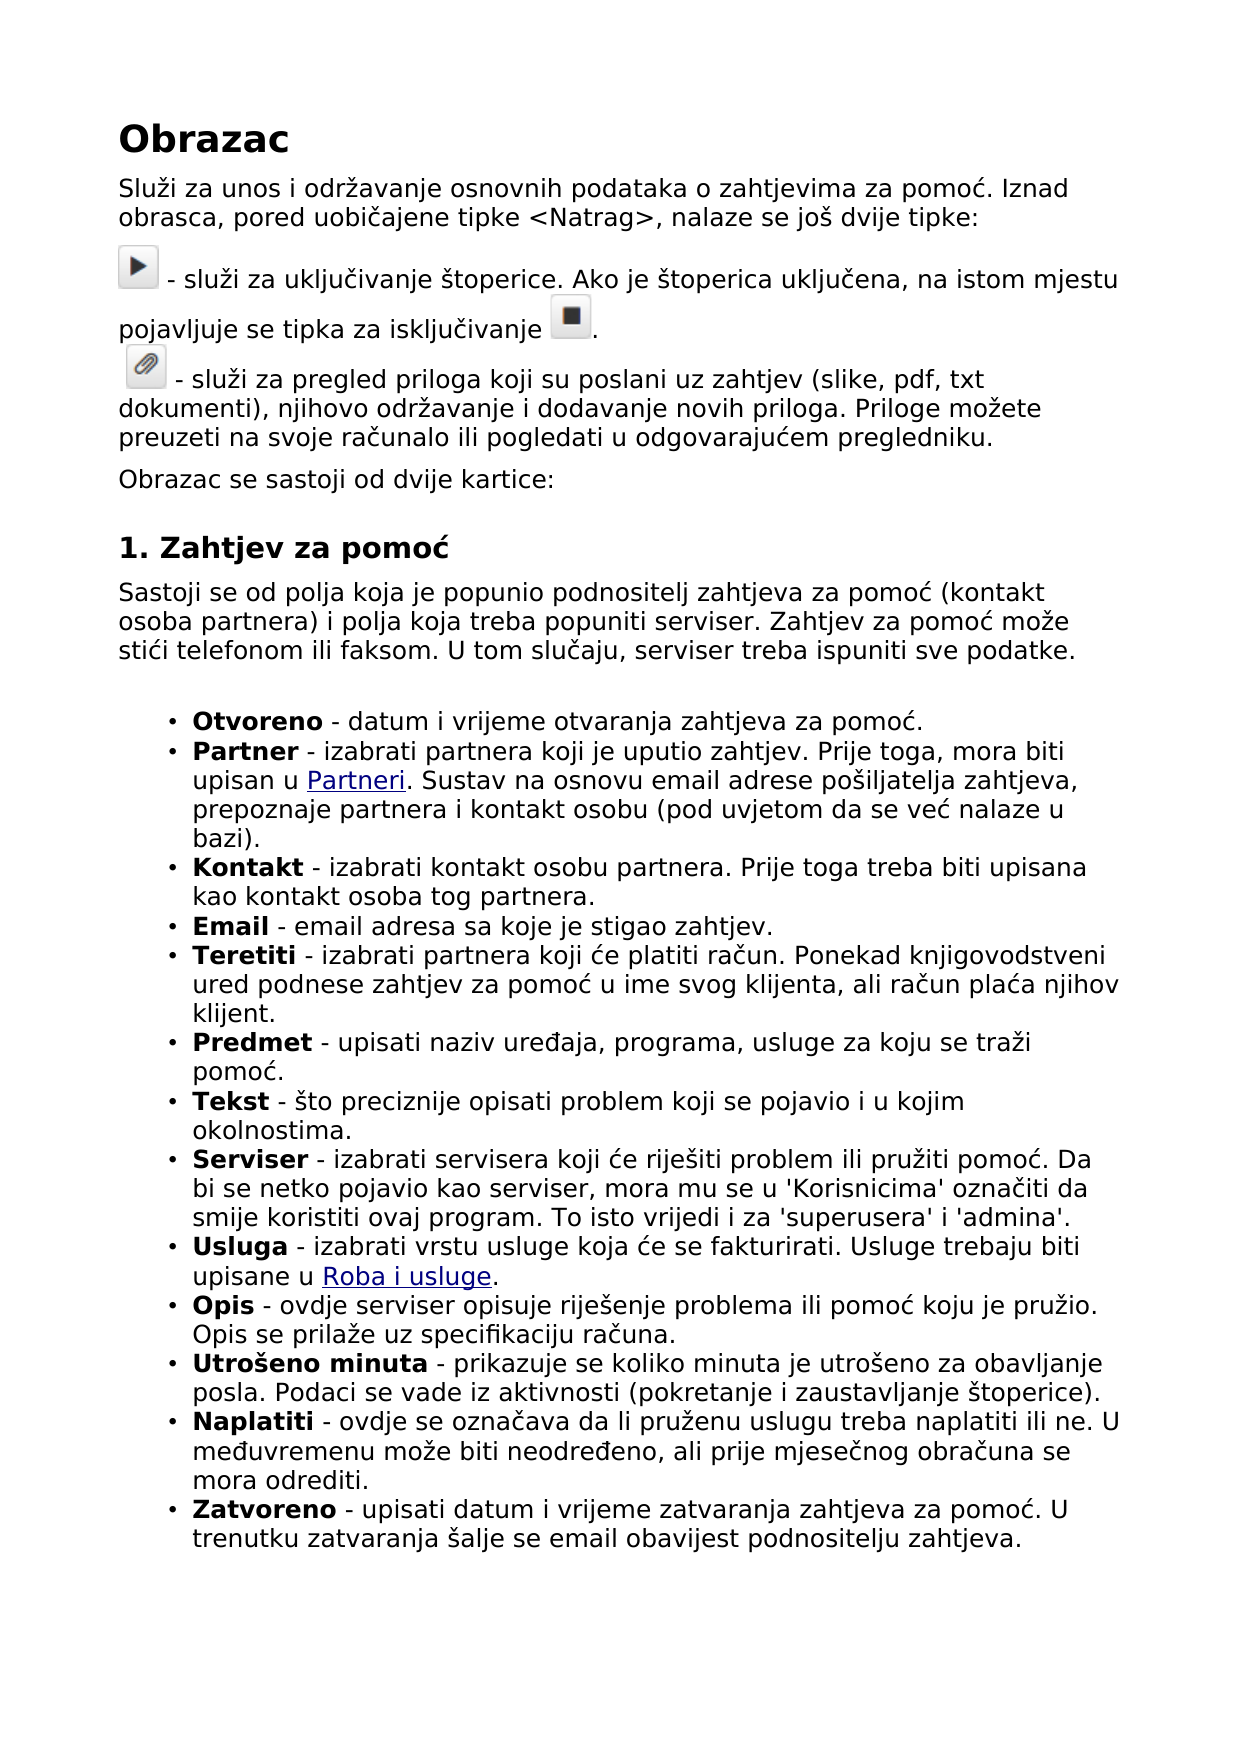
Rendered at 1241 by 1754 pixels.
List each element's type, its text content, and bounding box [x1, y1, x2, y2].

text Obrazac se sastoji od dvije kartice: [118, 465, 1122, 494]
list Email - email adresa sa koje je stigao zahtjev. [177, 912, 1122, 941]
picture [126, 344, 167, 389]
list Zatvoreno - upisati datum i vrijeme zatvaranja zahtjeva za pomoć. U trenutku zatvaranja šalje se email obavijest podnositelju zahtjeva. [177, 1495, 1122, 1553]
list Tekst - što preciznije opisati problem koji se pojavio i u kojim okolnostima. [177, 1087, 1122, 1145]
text Sastoji se od polja koja je popunio podnositelj zahtjeva za pomoć (kontakt osoba partnera) i polja koja treba popuniti serviser. Zahtjev za pomoć može stići telefonom ili faksom. U tom slučaju, serviser treba ispuniti sve podatke. [118, 578, 1122, 666]
list Kontakt - izabrati kontakt osobu partnera. Prije toga treba biti upisana kao kontakt osoba tog partnera. [177, 853, 1122, 912]
list Naplatiti - ovdje se označava da li pruženu uslugu treba naplatiti ili ne. U međuvremenu može biti neodređeno, ali prije mjesečnog obračuna se mora odrediti. [177, 1408, 1122, 1495]
text - služi za uključivanje štoperice. Ako je štoperica uključena, na istom mjestu pojavljuje se tipka za isključivanje . - služi za pregled priloga koji su poslani uz zahtjev (slike, pdf, txt dokumenti), njihovo održavanje i dodavanje novih priloga. Priloge možete preuzeti na svoje računalo ili pogledati u odgovarajućem pregledniku. [118, 245, 1122, 452]
subtitle 1. Zahtjev za pomoć [118, 532, 1122, 566]
picture [118, 245, 159, 289]
list Partner - izabrati partnera koji je uputio zahtjev. Prije toga, mora biti upisan u Partneri. Sustav na osnovu email adrese pošiljatelja zahtjeva, prepoznaje partnera i kontakt osobu (pod uvjetom da se već nalaze u bazi). [177, 737, 1122, 853]
picture [550, 294, 592, 339]
list Usluga - izabrati vrstu usluge koja će se fakturirati. Usluge trebaju biti upisane u Roba i usluge. [177, 1233, 1122, 1291]
list Otvoreno - datum i vrijeme otvaranja zahtjeva za pomoć. [177, 708, 1122, 737]
list Serviser - izabrati servisera koji će riješiti problem ili pružiti pomoć. Da bi se netko pojavio kao serviser, mora mu se u 'Korisnicima' označiti da smije koristiti ovaj program. To isto vrijedi i za 'superusera' i 'admina'. [177, 1145, 1122, 1233]
list Opis - ovdje serviser opisuje riješenje problema ili pomoć koju je pružio. Opis se prilaže uz specifikaciju računa. [177, 1291, 1122, 1349]
list Teretiti - izabrati partnera koji će platiti račun. Ponekad knjigovodstveni ured podnese zahtjev za pomoć u ime svog klijenta, ali račun plaća njihov klijent. [177, 941, 1122, 1028]
text Služi za unos i održavanje osnovnih podataka o zahtjevima za pomoć. Iznad obrasca, pored uobičajene tipke <Natrag>, nalaze se još dvije tipke: [118, 174, 1122, 233]
list Predmet - upisati naziv uređaja, programa, usluge za koju se traži pomoć. [177, 1028, 1122, 1087]
subtitle Obrazac [118, 118, 1122, 162]
list Utrošeno minuta - prikazuje se koliko minuta je utrošeno za obavljanje posla. Podaci se vade iz aktivnosti (pokretanje i zaustavljanje štoperice). [177, 1349, 1122, 1408]
